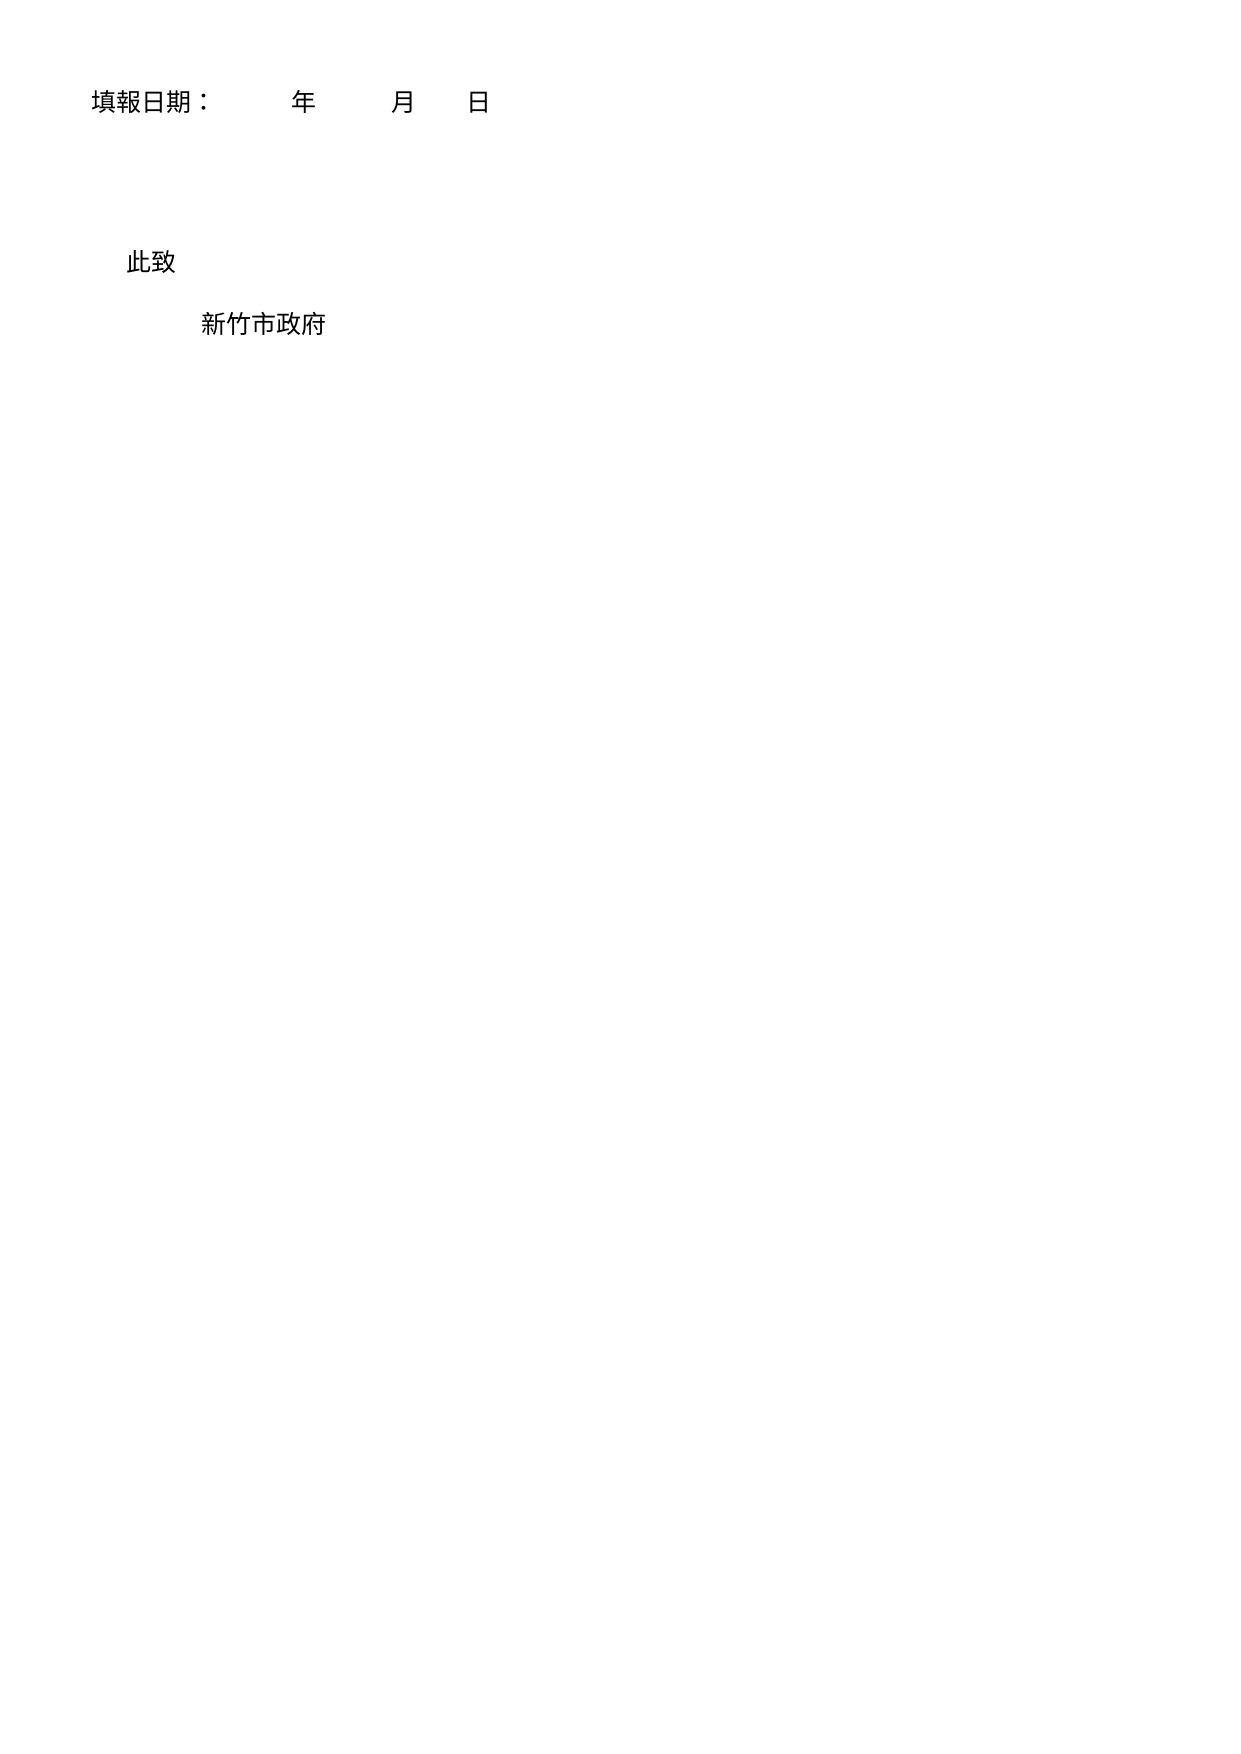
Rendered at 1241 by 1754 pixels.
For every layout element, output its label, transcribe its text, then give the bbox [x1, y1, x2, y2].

table_cell 填報日期： 年 月 日 [89, 65, 918, 218]
text 此致 [88, 218, 1152, 281]
text 新竹市政府 [88, 281, 1152, 343]
